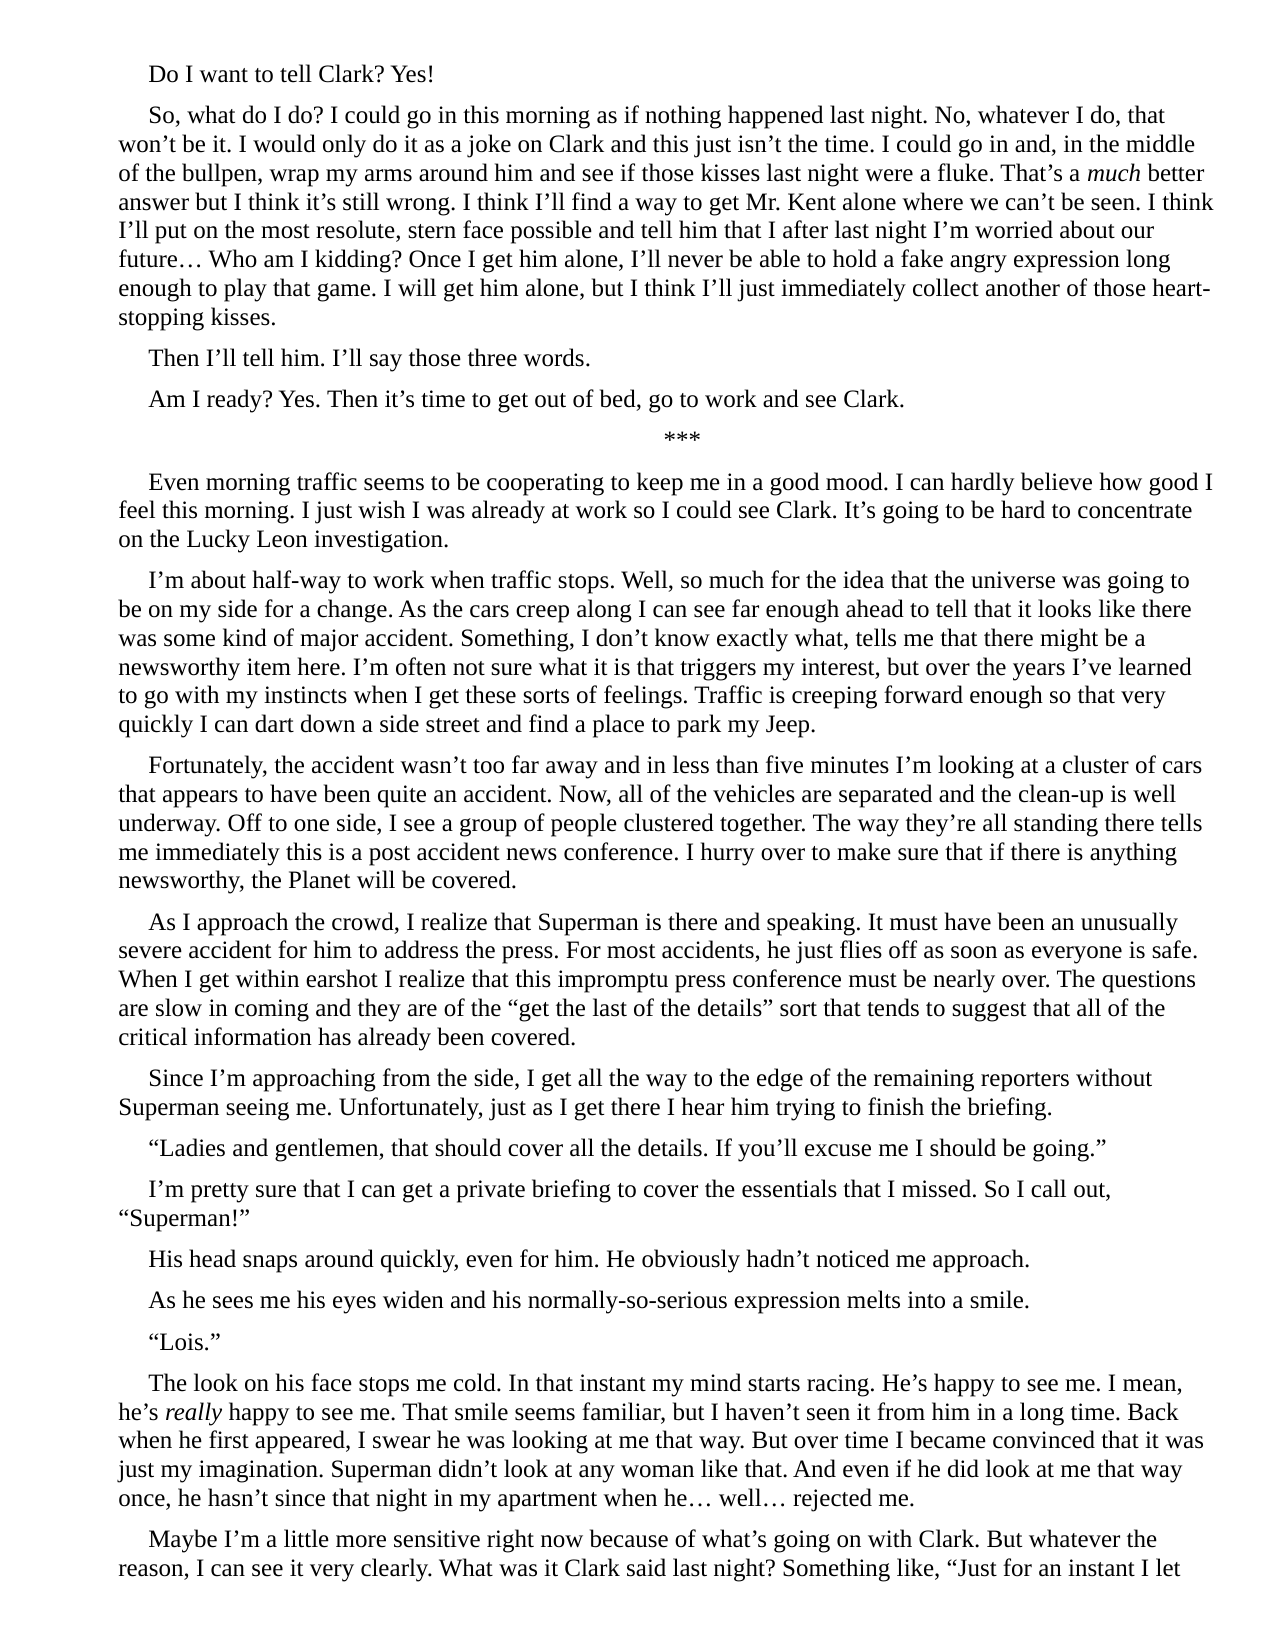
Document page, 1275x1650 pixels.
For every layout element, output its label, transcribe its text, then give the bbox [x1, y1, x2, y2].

text Even morning traffic seems to be cooperating to keep me in a good mood. I can hardly believe how good I feel this morning. I just wish I was already at work so I could see Clark. It’s going to be hard to concentrate on the Lucky Leon investigation. [118, 467, 1216, 553]
text So, what do I do? I could go in this morning as if nothing happened last night. No, whatever I do, that won’t be it. I would only do it as a joke on Clark and this just isn’t the time. I could go in and, in the middle of the bullpen, wrap my arms around him and see if those kisses last night were a fluke. That’s a much better answer but I think it’s still wrong. I think I’ll find a way to get Mr. Kent alone where we can’t be seen. I think I’ll put on the most resolute, stern face possible and tell him that I after last night I’m worried about our future… Who am I kidding? Once I get him alone, I’ll never be able to hold a fake angry expression long enough to play that game. I will get him alone, but I think I’ll just immediately collect another of those heart-stopping kisses. [118, 100, 1216, 330]
text As I approach the crowd, I realize that Superman is there and speaking. It must have been an unusually severe accident for him to address the press. For most accidents, he just flies off as soon as everyone is safe. When I get within earshot I realize that this impromptu press conference must be nearly over. The questions are slow in coming and they are of the “get the last of the details” sort that tends to suggest that all of the critical information has already been covered. [118, 907, 1216, 1050]
text Am I ready? Yes. Then it’s time to get out of bed, go to work and see Clark. [118, 384, 1216, 413]
text Fortunately, the accident wasn’t too far away and in less than five minutes I’m looking at a cluster of cars that appears to have been quite an accident. Now, all of the vehicles are separated and the clean-up is well underway. Off to one side, I see a group of people clustered together. The way they’re all standing there tells me immediately this is a post accident news conference. I hurry over to make sure that if there is anything newsworthy, the Planet will be covered. [118, 750, 1216, 894]
text As he sees me his eyes widen and his normally-so-serious expression melts into a smile. [118, 1285, 1216, 1314]
text Do I want to tell Clark? Yes! [118, 59, 1216, 88]
text “Lois.” [118, 1327, 1216, 1355]
text I’m about half-way to work when traffic stops. Well, so much for the idea that the universe was going to be on my side for a change. As the cars creep along I can see far enough ahead to tell that it looks like there was some kind of major accident. Something, I don’t know exactly what, tells me that there might be a newsworthy item here. I’m often not sure what it is that triggers my interest, but over the years I’ve learned to go with my instincts when I get these sorts of feelings. Traffic is creeping forward enough so that very quickly I can dart down a side street and find a place to park my Jeep. [118, 565, 1216, 738]
text Then I’ll tell him. I’ll say those three words. [118, 343, 1216, 372]
text Since I’m approaching from the side, I get all the way to the edge of the remaining reporters without Superman seeing me. Unfortunately, just as I get there I hear him trying to finish the briefing. [118, 1063, 1216, 1120]
text *** [118, 425, 1216, 454]
text “Ladies and gentlemen, that should cover all the details. If you’ll excuse me I should be going.” [118, 1133, 1216, 1162]
text Maybe I’m a little more sensitive right now because of what’s going on with Clark. But whatever the reason, I can see it very clearly. What was it Clark said last night? Something like, “Just for an instant I let [118, 1524, 1216, 1582]
text I’m pretty sure that I can get a private briefing to cover the essentials that I missed. So I call out, “Superman!” [118, 1174, 1216, 1232]
text His head snaps around quickly, even for him. He obviously hadn’t noticed me approach. [118, 1244, 1216, 1273]
text The look on his face stops me cold. In that instant my mind starts racing. He’s happy to see me. I mean, he’s really happy to see me. That smile seems familiar, but I haven’t seen it from him in a long time. Back when he first appeared, I swear he was looking at me that way. But over time I became convinced that it was just my imagination. Superman didn’t look at any woman like that. And even if he did look at me that way once, he hasn’t since that night in my apartment when he… well… rejected me. [118, 1368, 1216, 1512]
